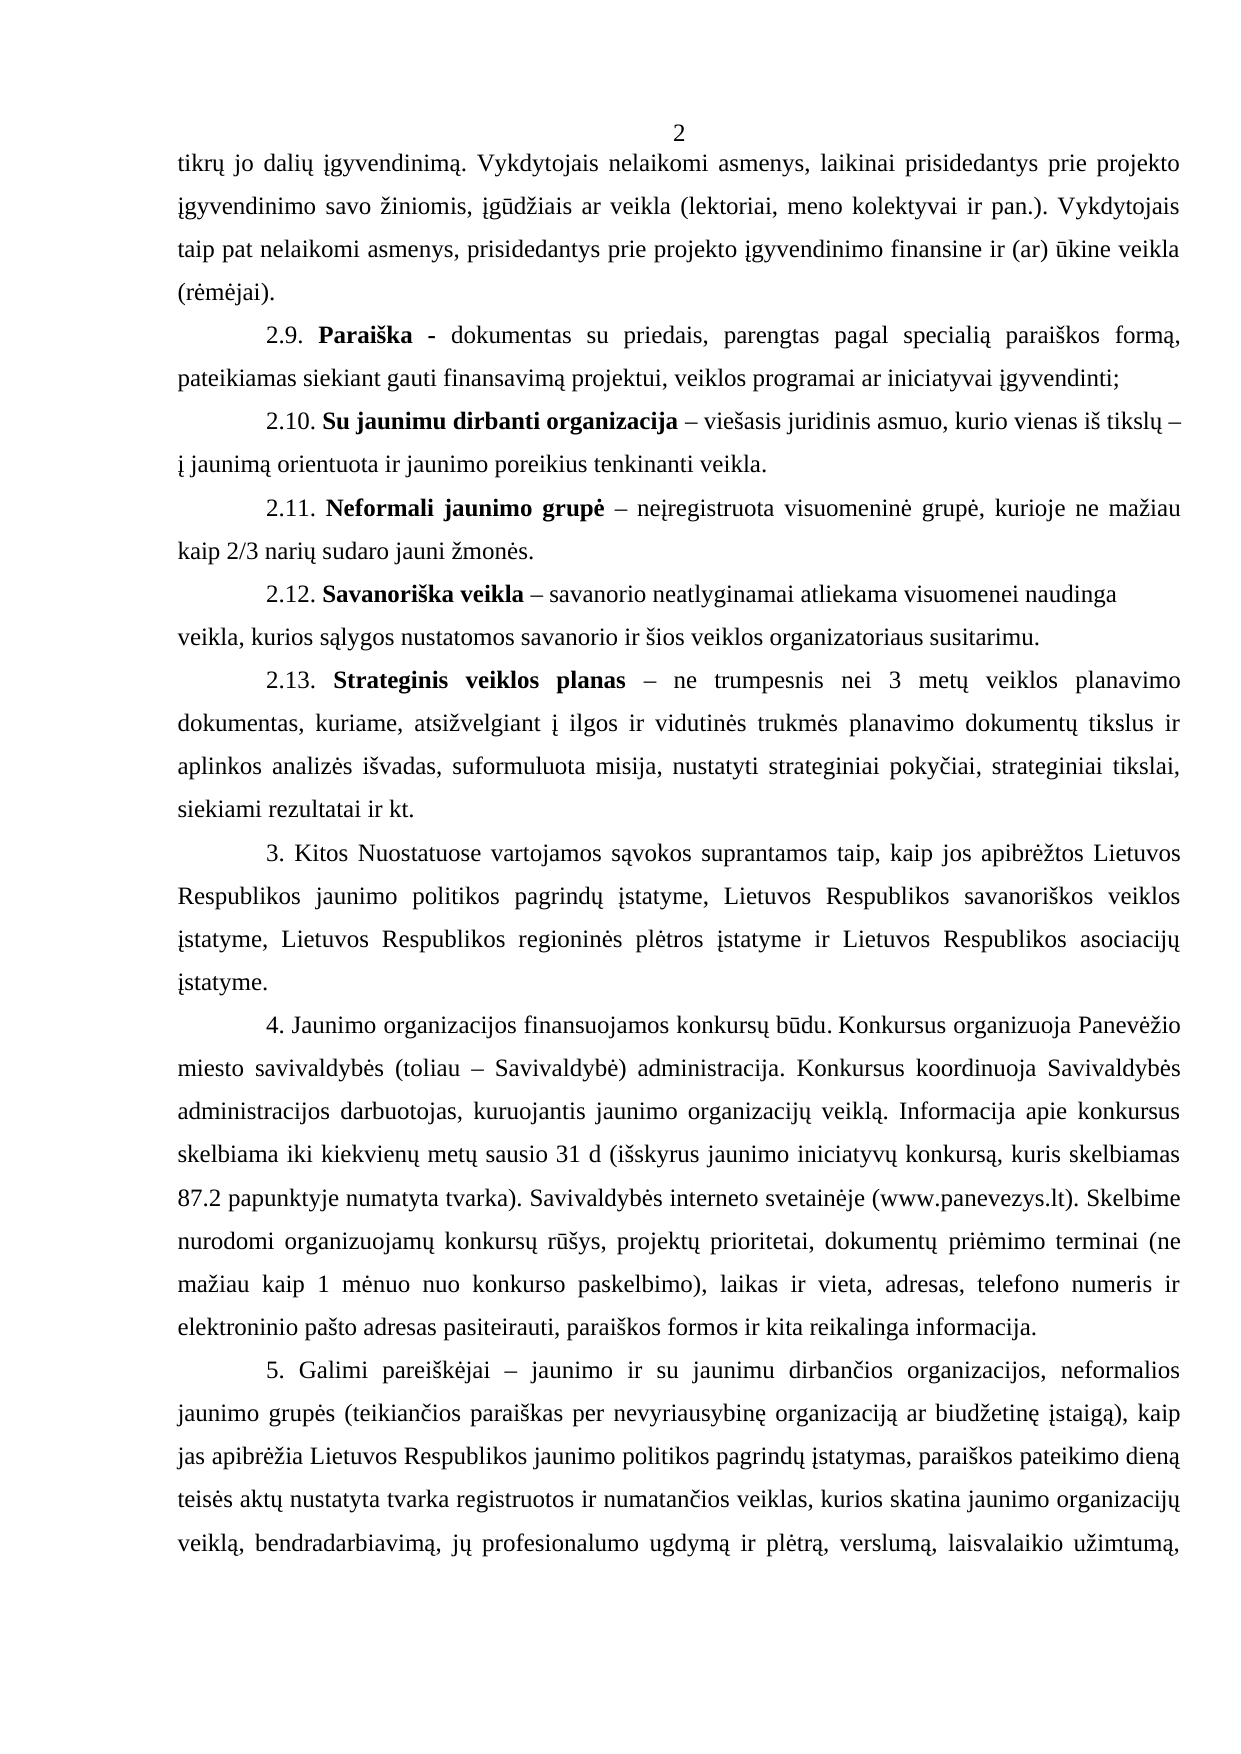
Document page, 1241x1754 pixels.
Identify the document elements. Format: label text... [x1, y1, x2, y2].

text 2.11. Neformali jaunimo grupė – neįregistruota visuomeninė grupė, kurioje ne mažiau kaip 2/3 narių sudaro jauni žmonės. [177, 493, 1181, 564]
text 2.12. Savanoriška veikla – savanorio neatlyginamai atliekama visuomenei naudinga veikla, kurios sąlygos nustatomos savanorio ir šios veiklos organizatoriaus susitarimu. [177, 579, 1181, 651]
text 2.9. Paraiška - dokumentas su priedais, parengtas pagal specialią paraiškos formą, pateikiamas siekiant gauti finansavimą projektui, veiklos programai ar iniciatyvai įgyvendinti; [177, 320, 1181, 392]
text 5. Galimi pareiškėjai – jaunimo ir su jaunimu dirbančios organizacijos, neformalios jaunimo grupės (teikiančios paraiškas per nevyriausybinę organizaciją ar biudžetinę įstaigą), kaip jas apibrėžia Lietuvos Respublikos jaunimo politikos pagrindų įstatymas, paraiškos pateikimo dieną teisės aktų nustatyta tvarka registruotos ir numatančios veiklas, kurios skatina jaunimo organizacijų veiklą, bendradarbiavimą, jų profesionalumo ugdymą ir plėtrą, verslumą, laisvalaikio užimtumą, [177, 1355, 1181, 1556]
text 2.10. Su jaunimu dirbanti organizacija – viešasis juridinis asmuo, kurio vienas iš tikslų – į jaunimą orientuota ir jaunimo poreikius tenkinanti veikla. [177, 406, 1181, 478]
text 2.13. Strateginis veiklos planas – ne trumpesnis nei 3 metų veiklos planavimo dokumentas, kuriame, atsižvelgiant į ilgos ir vidutinės trukmės planavimo dokumentų tikslus ir aplinkos analizės išvadas, suformuluota misija, nustatyti strateginiai pokyčiai, strateginiai tikslai, siekiami rezultatai ir kt. [177, 665, 1181, 823]
text 4. Jaunimo organizacijos finansuojamos konkursų būdu. Konkursus organizuoja Panevėžio miesto savivaldybės (toliau – Savivaldybė) administracija. Konkursus koordinuoja Savivaldybės administracijos darbuotojas, kuruojantis jaunimo organizacijų veiklą. Informacija apie konkursus skelbiama iki kiekvienų metų sausio 31 d (išskyrus jaunimo iniciatyvų konkursą, kuris skelbiamas 87.2 papunktyje numatyta tvarka). Savivaldybės interneto svetainėje (www.panevezys.lt). Skelbime nurodomi organizuojamų konkursų rūšys, projektų prioritetai, dokumentų priėmimo terminai (ne mažiau kaip 1 mėnuo nuo konkurso paskelbimo), laikas ir vieta, adresas, telefono numeris ir elektroninio pašto adresas pasiteirauti, paraiškos formos ir kita reikalinga informacija. [177, 1010, 1181, 1341]
text tikrų jo dalių įgyvendinimą. Vykdytojais nelaikomi asmenys, laikinai prisidedantys prie projekto įgyvendinimo savo žiniomis, įgūdžiais ar veikla (lektoriai, meno kolektyvai ir pan.). Vykdytojais taip pat nelaikomi asmenys, prisidedantys prie projekto įgyvendinimo finansine ir (ar) ūkine veikla (rėmėjai). [177, 148, 1181, 306]
text 3. Kitos Nuostatuose vartojamos sąvokos suprantamos taip, kaip jos apibrėžtos Lietuvos Respublikos jaunimo politikos pagrindų įstatyme, Lietuvos Respublikos savanoriškos veiklos įstatyme, Lietuvos Respublikos regioninės plėtros įstatyme ir Lietuvos Respublikos asociacijų įstatyme. [177, 838, 1181, 996]
